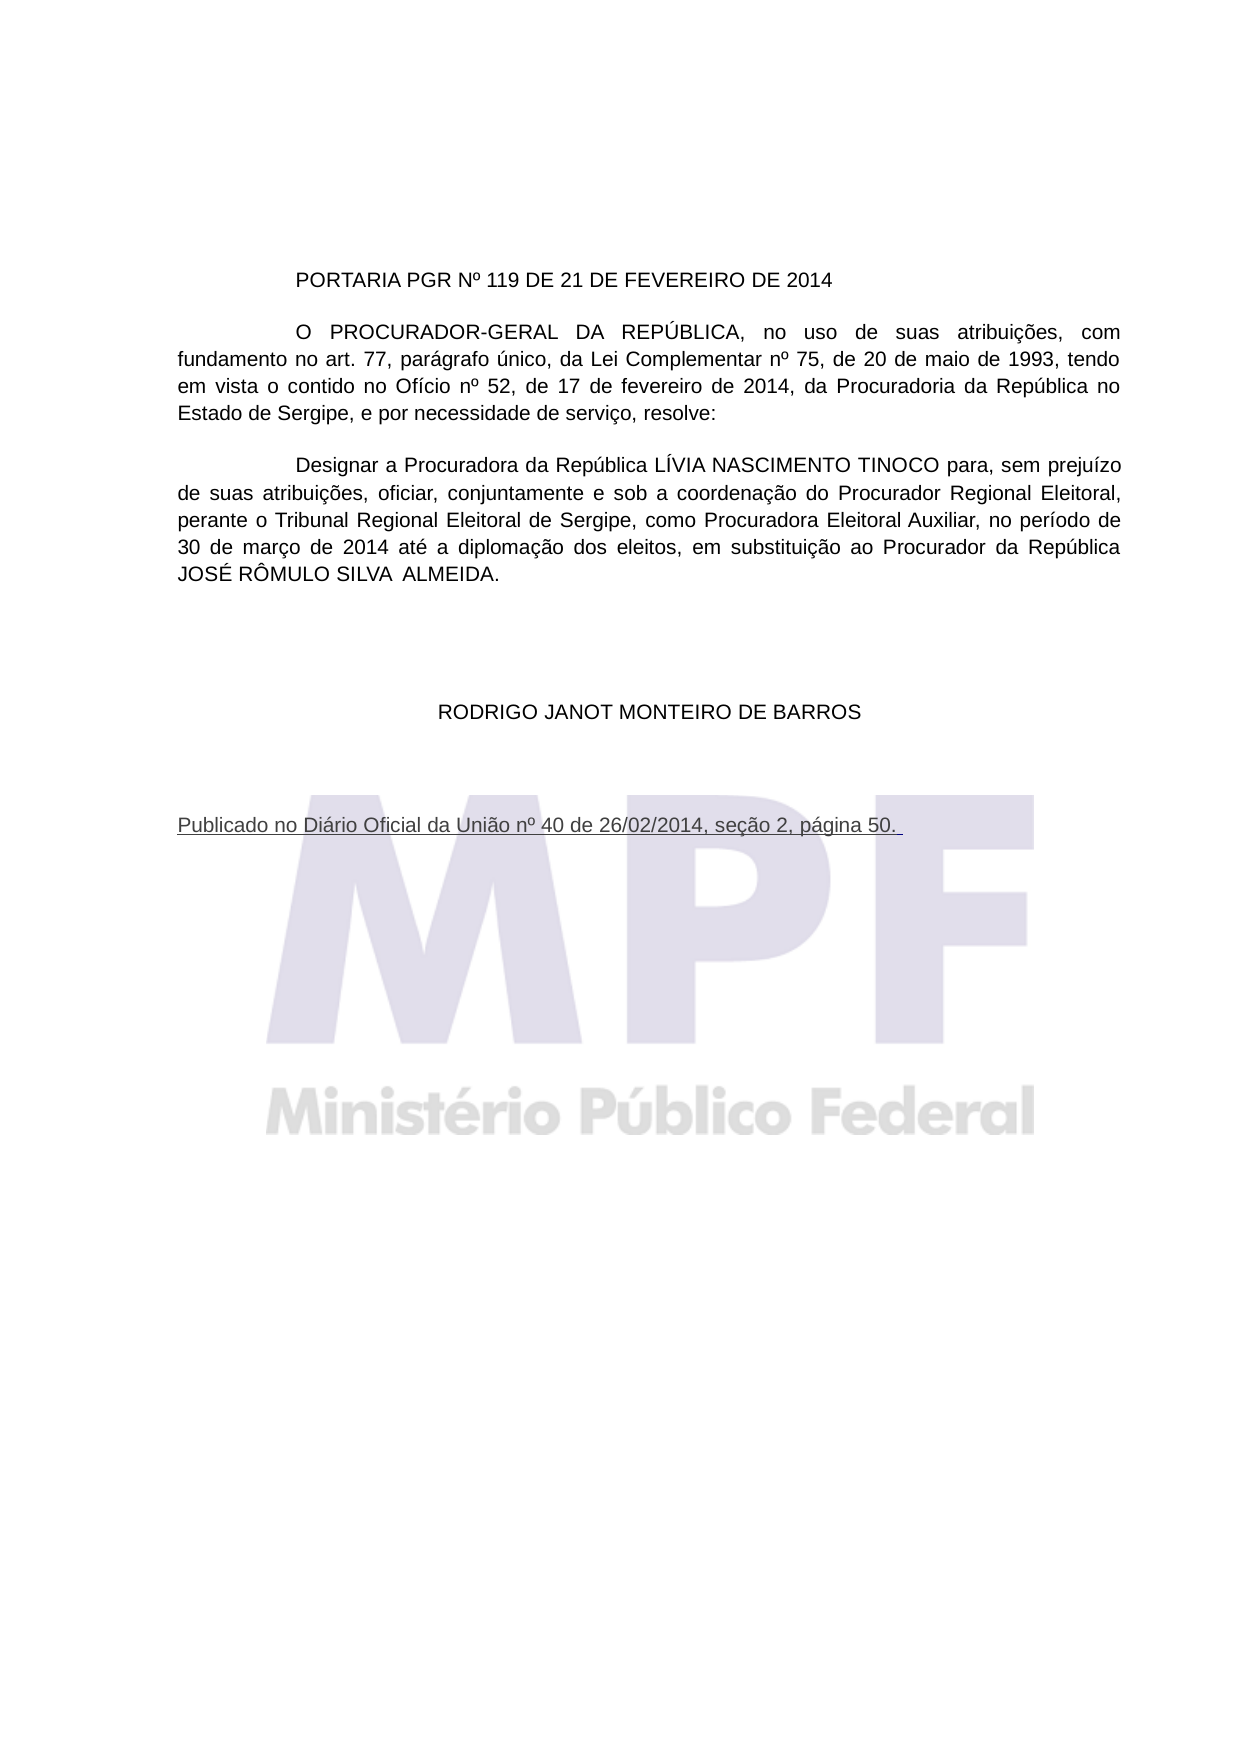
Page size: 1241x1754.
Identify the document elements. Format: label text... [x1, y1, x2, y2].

text PORTARIA PGR Nº 119 DE 21 DE FEVEREIRO DE 2014 [177, 266, 1122, 293]
picture [266, 837, 1034, 1136]
text O PROCURADOR-GERAL DA REPÚBLICA, no uso de suas atribuições, com fundamento no art. 77, parágrafo único, da Lei Complementar nº 75, de 20 de maio de 1993, tendo em vista o contido no Ofício nº 52, de 17 de fevereiro de 2014, da Procuradoria da República no Estado de Sergipe, e por necessidade de serviço, resolve: [177, 318, 1122, 426]
text Publicado no Diário Oficial da União nº 40 de 26/02/2014, seção 2, página 50. [177, 813, 1122, 837]
text RODRIGO JANOT MONTEIRO DE BARROS [177, 700, 1122, 724]
text Designar a Procuradora da República LÍVIA NASCIMENTO TINOCO para, sem prejuízo de suas atribuições, oficiar, conjuntamente e sob a coordenação do Procurador Regional Eleitoral, perante o Tribunal Regional Eleitoral de Sergipe, como Procuradora Eleitoral Auxiliar, no período de 30 de março de 2014 até a diplomação dos eleitos, em substituição ao Procurador da República JOSÉ RÔMULO SILVA ALMEIDA. [177, 451, 1122, 587]
picture [266, 795, 1034, 813]
